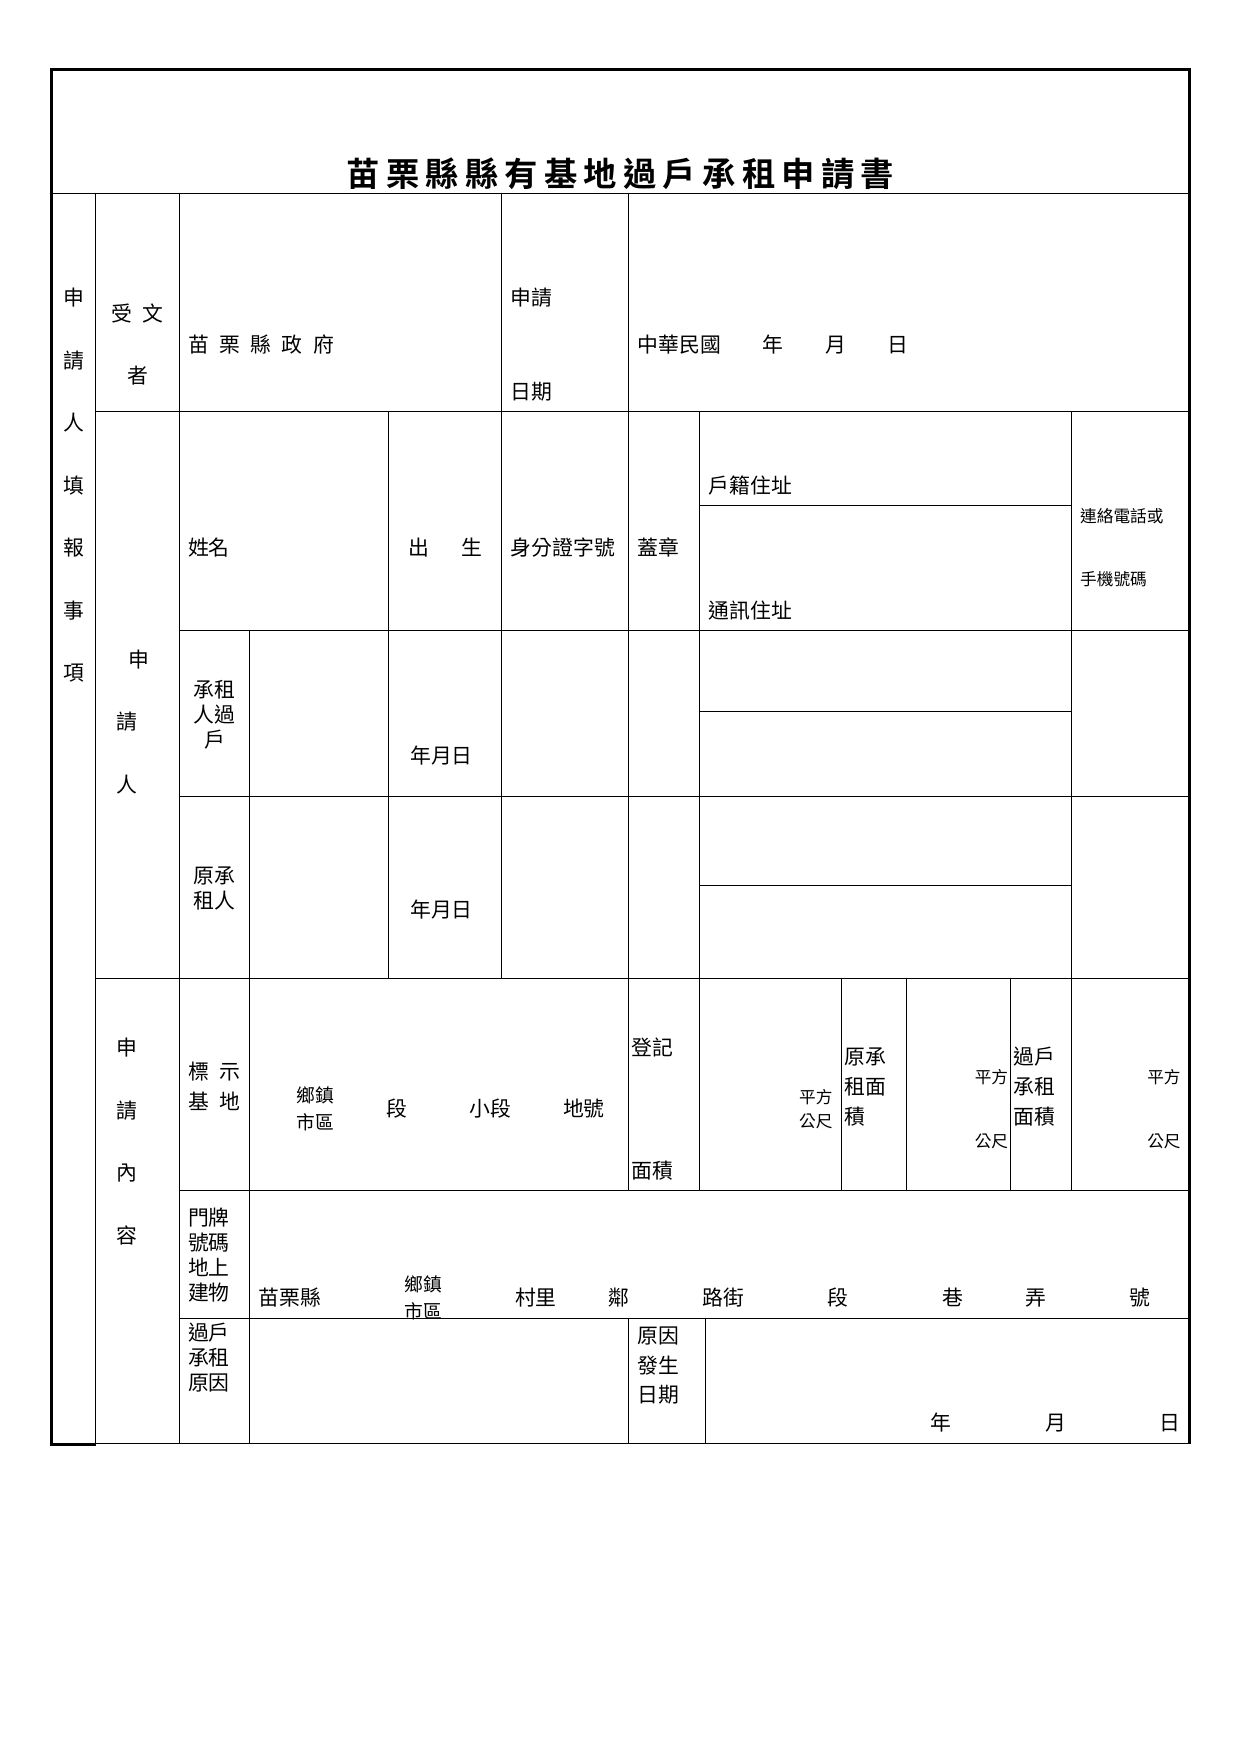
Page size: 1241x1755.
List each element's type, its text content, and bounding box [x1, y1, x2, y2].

table_cell 原因發生日期 [629, 1319, 705, 1442]
table_cell [700, 631, 1071, 711]
table_cell 年月日 [389, 631, 501, 796]
table_cell 出 生 [389, 412, 501, 630]
table_cell [502, 631, 628, 796]
table_cell 連絡電話或 手機號碼 [1072, 412, 1188, 630]
table_cell [700, 886, 1071, 978]
table_cell 平方 公尺 [907, 979, 1010, 1190]
table_cell 門牌號碼 地上建物 [180, 1191, 249, 1317]
table_cell 受 文 者 [96, 194, 179, 411]
table_cell 鄉鎮 市區 段 小段 地號 [250, 979, 628, 1190]
table_cell [250, 631, 388, 796]
table_header 苗栗縣縣有基地過戶承租申請書 [53, 71, 1188, 192]
table_cell 姓名 [180, 412, 388, 630]
table_cell 申 請 人 填 報 事 項 [53, 194, 95, 1442]
table_cell 原承 租面 積 [842, 979, 906, 1190]
table_cell 登記 面積 [629, 979, 699, 1190]
table_cell 平方公尺 [700, 979, 841, 1190]
table_cell [700, 712, 1071, 796]
table_cell 年月日 [389, 797, 501, 978]
table_cell 原承租人 [180, 797, 249, 978]
table_cell [700, 797, 1071, 885]
table_cell 申 請 人 [96, 412, 179, 978]
table_cell 通訊住址 [700, 506, 1071, 630]
table_cell 標 示 基 地 [180, 979, 249, 1190]
table_cell 身分證字號 [502, 412, 628, 630]
table_cell [629, 797, 699, 978]
table_cell [1072, 631, 1188, 796]
table_cell [502, 797, 628, 978]
table_cell 戶籍住址 [700, 412, 1071, 505]
table_cell 過戶承租原因 [180, 1319, 249, 1442]
table_cell 中華民國 年 月 日 [629, 194, 1188, 411]
table_cell 蓋章 [629, 412, 699, 630]
table_cell 承租人過戶 [180, 631, 249, 796]
table_cell [250, 797, 388, 978]
table_cell 苗 栗 縣 政 府 [180, 194, 501, 411]
table_cell [250, 1319, 628, 1442]
table_cell 過戶承租面積 [1011, 979, 1071, 1190]
table_cell 申請 日期 [502, 194, 628, 411]
table_cell [629, 631, 699, 796]
table_cell [1072, 797, 1188, 978]
table_cell 年 月 日 [706, 1319, 1188, 1442]
table_cell 平方 公尺 [1072, 979, 1188, 1190]
table_cell 申 請 內 容 [96, 979, 179, 1442]
table_cell 苗栗縣 鄉鎮市區 村里 鄰 路街 段 巷 弄 號 [250, 1191, 1188, 1317]
